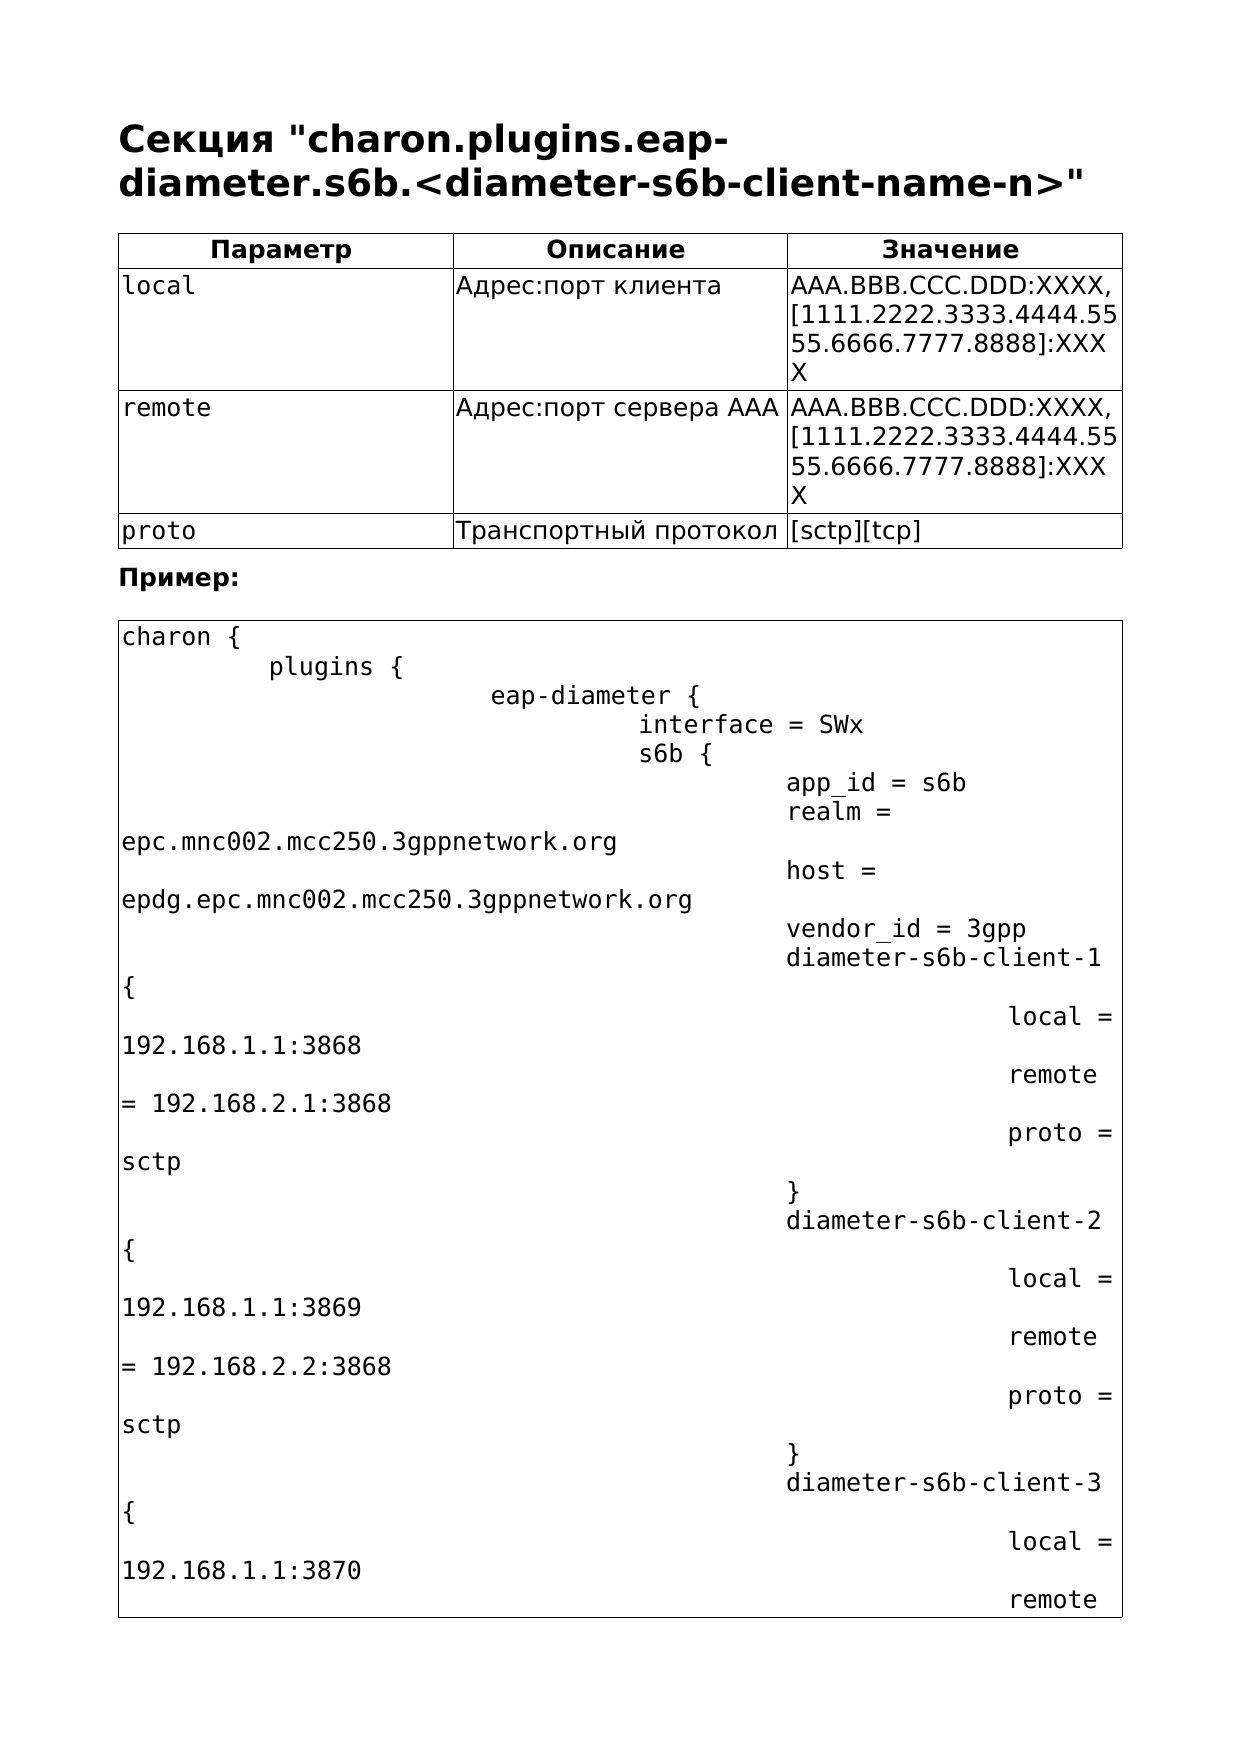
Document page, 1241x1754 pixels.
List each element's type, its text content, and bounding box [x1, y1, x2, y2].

table_cell AAA.BBB.CCC.DDD:XXXX, [1111.2222.3333.4444.5555.6666.7777.8888]:XXXX [788, 269, 1122, 390]
table_header charon { plugins { eap-diameter { interface = SWx s6b { app_id = s6b realm = epc.mnc002.mcc250.3gppnetwork.org host = epdg.epc.mnc002.mcc250.3gppnetwork.org vendor_id = 3gpp diameter-s6b-client-1 { local = 192.168.1.1:3868 remote = 192.168.2.1:3868 proto = sctp } diameter-s6b-client-2 { local = 192.168.1.1:3869 remote = 192.168.2.2:3868 proto = sctp } diameter-s6b-client-3 { local = 192.168.1.1:3870 remote [119, 621, 1122, 1617]
table_header Описание [454, 234, 787, 268]
table_cell Адрес:порт клиента [454, 269, 787, 390]
table_cell [sctp][tcp] [788, 514, 1122, 548]
subtitle Секция "charon.plugins.eap-diameter.s6b.<diameter-s6b-client-name-n>" [118, 118, 1122, 205]
table_header Значение [788, 234, 1122, 268]
table_cell proto [119, 514, 453, 548]
table_cell local [119, 269, 453, 390]
table_cell Адрес:порт сервера AAA [454, 391, 787, 513]
table_cell Транспортный протокол [454, 514, 787, 548]
text Пример: [118, 563, 1122, 592]
table_cell AAA.BBB.CCC.DDD:XXXX, [1111.2222.3333.4444.5555.6666.7777.8888]:XXXX [788, 391, 1122, 513]
table_header Параметр [119, 234, 453, 268]
table_cell remote [119, 391, 453, 513]
